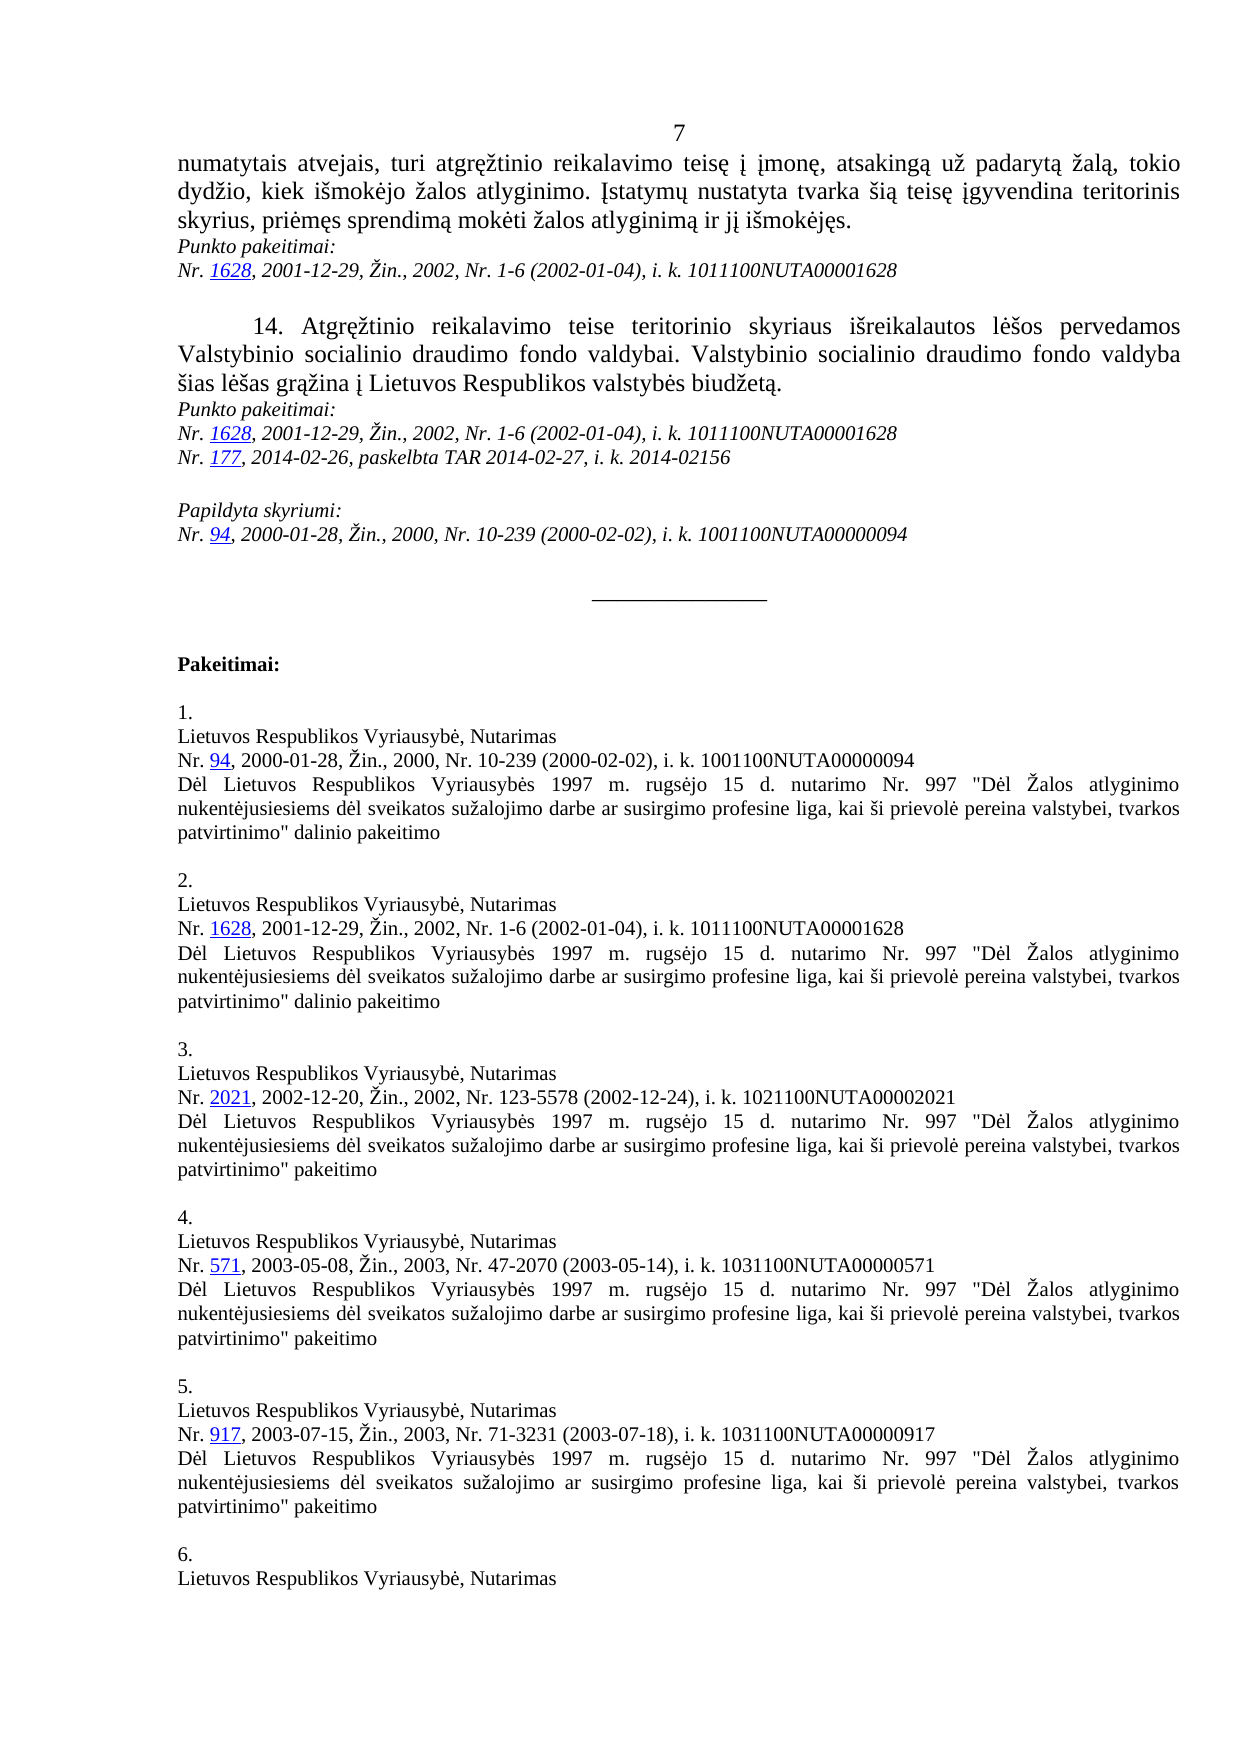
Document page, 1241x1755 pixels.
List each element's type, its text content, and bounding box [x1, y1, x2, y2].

text 4. [177, 1205, 1181, 1229]
text Nr. 1628, 2001-12-29, Žin., 2002, Nr. 1-6 (2002-01-04), i. k. 1011100NUTA00001628 [177, 421, 1181, 445]
text Lietuvos Respublikos Vyriausybė, Nutarimas [177, 724, 1181, 748]
text Nr. 571, 2003-05-08, Žin., 2003, Nr. 47-2070 (2003-05-14), i. k. 1031100NUTA00000571 [177, 1253, 1181, 1277]
text 14. Atgręžtinio reikalavimo teise teritorinio skyriaus išreikalautos lėšos pervedamos Valstybinio socialinio draudimo fondo valdybai. Valstybinio socialinio draudimo fondo valdyba šias lėšas grąžina į Lietuvos Respublikos valstybės biudžetą. [177, 311, 1181, 397]
text Punkto pakeitimai: [177, 397, 1181, 421]
text 5. [177, 1373, 1181, 1398]
text Lietuvos Respublikos Vyriausybė, Nutarimas [177, 1061, 1181, 1085]
text Dėl Lietuvos Respublikos Vyriausybės 1997 m. rugsėjo 15 d. nutarimo Nr. 997 "Dėl Žalos atlyginimo nukentėjusiesiems dėl sveikatos sužalojimo darbe ar susirgimo profesine liga, kai ši prievolė pereina valstybei, tvarkos patvirtinimo" dalinio pakeitimo [177, 772, 1181, 844]
text numatytais atvejais, turi atgręžtinio reikalavimo teisę į įmonę, atsakingą už padarytą žalą, tokio dydžio, kiek išmokėjo žalos atlyginimo. Įstatymų nustatyta tvarka šią teisę įgyvendina teritorinis skyrius, priėmęs sprendimą mokėti žalos atlyginimą ir jį išmokėjęs. [177, 148, 1181, 234]
text Dėl Lietuvos Respublikos Vyriausybės 1997 m. rugsėjo 15 d. nutarimo Nr. 997 "Dėl Žalos atlyginimo nukentėjusiesiems dėl sveikatos sužalojimo ar susirgimo profesine liga, kai ši prievolė pereina valstybei, tvarkos patvirtinimo" pakeitimo [177, 1446, 1181, 1518]
text Nr. 177, 2014-02-26, paskelbta TAR 2014-02-27, i. k. 2014-02156 [177, 445, 1181, 469]
text 3. [177, 1037, 1181, 1061]
text Nr. 1628, 2001-12-29, Žin., 2002, Nr. 1-6 (2002-01-04), i. k. 1011100NUTA00001628 [177, 916, 1181, 940]
text Lietuvos Respublikos Vyriausybė, Nutarimas [177, 1229, 1181, 1253]
text Lietuvos Respublikos Vyriausybė, Nutarimas [177, 1566, 1181, 1590]
text ______________ [177, 575, 1181, 603]
text 2. [177, 868, 1181, 892]
text Dėl Lietuvos Respublikos Vyriausybės 1997 m. rugsėjo 15 d. nutarimo Nr. 997 "Dėl Žalos atlyginimo nukentėjusiesiems dėl sveikatos sužalojimo darbe ar susirgimo profesine liga, kai ši prievolė pereina valstybei, tvarkos patvirtinimo" pakeitimo [177, 1277, 1181, 1349]
text Papildyta skyriumi: [177, 498, 1181, 522]
text 1. [177, 700, 1181, 724]
text Lietuvos Respublikos Vyriausybė, Nutarimas [177, 1398, 1181, 1422]
text Nr. 1628, 2001-12-29, Žin., 2002, Nr. 1-6 (2002-01-04), i. k. 1011100NUTA00001628 [177, 258, 1181, 282]
text 6. [177, 1542, 1181, 1566]
text Pakeitimai: [177, 652, 1181, 676]
text Nr. 2021, 2002-12-20, Žin., 2002, Nr. 123-5578 (2002-12-24), i. k. 1021100NUTA00002021 [177, 1085, 1181, 1109]
text Lietuvos Respublikos Vyriausybė, Nutarimas [177, 892, 1181, 916]
text Nr. 917, 2003-07-15, Žin., 2003, Nr. 71-3231 (2003-07-18), i. k. 1031100NUTA00000917 [177, 1422, 1181, 1446]
text Punkto pakeitimai: [177, 234, 1181, 258]
text Dėl Lietuvos Respublikos Vyriausybės 1997 m. rugsėjo 15 d. nutarimo Nr. 997 "Dėl Žalos atlyginimo nukentėjusiesiems dėl sveikatos sužalojimo darbe ar susirgimo profesine liga, kai ši prievolė pereina valstybei, tvarkos patvirtinimo" dalinio pakeitimo [177, 940, 1181, 1013]
text Dėl Lietuvos Respublikos Vyriausybės 1997 m. rugsėjo 15 d. nutarimo Nr. 997 "Dėl Žalos atlyginimo nukentėjusiesiems dėl sveikatos sužalojimo darbe ar susirgimo profesine liga, kai ši prievolė pereina valstybei, tvarkos patvirtinimo" pakeitimo [177, 1109, 1181, 1181]
text Nr. 94, 2000-01-28, Žin., 2000, Nr. 10-239 (2000-02-02), i. k. 1001100NUTA00000094 [177, 522, 1181, 546]
text Nr. 94, 2000-01-28, Žin., 2000, Nr. 10-239 (2000-02-02), i. k. 1001100NUTA00000094 [177, 748, 1181, 772]
